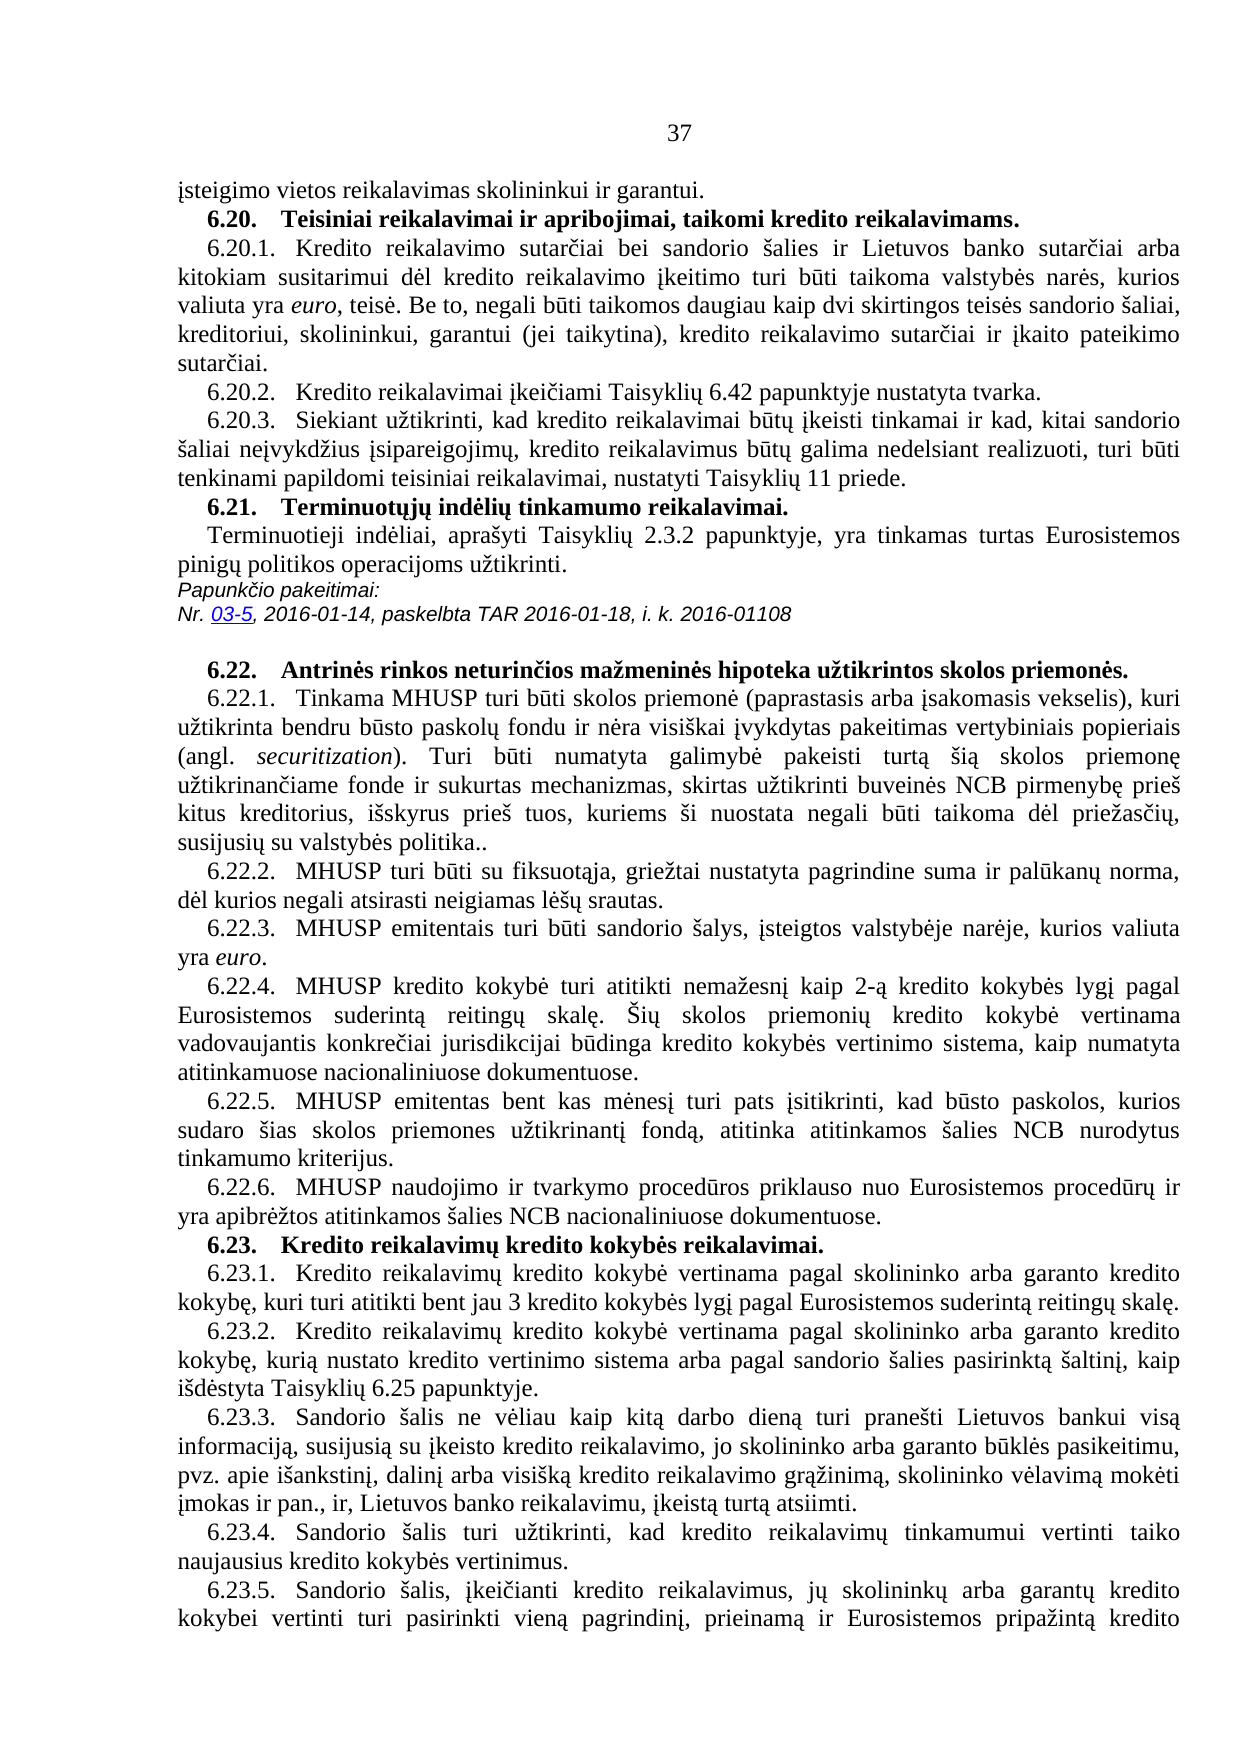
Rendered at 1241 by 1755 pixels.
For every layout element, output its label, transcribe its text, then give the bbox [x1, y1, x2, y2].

text Nr. 03-5, 2016-01-14, paskelbta TAR 2016-01-18, i. k. 2016-01108 [177, 602, 1181, 626]
text 6.20. Teisiniai reikalavimai ir apribojimai, taikomi kredito reikalavimams. [177, 204, 1181, 233]
text 6.20.2. Kredito reikalavimai įkeičiami Taisyklių 6.42 papunktyje nustatyta tvarka. [177, 377, 1181, 406]
text 6.20.3. Siekiant užtikrinti, kad kredito reikalavimai būtų įkeisti tinkamai ir kad, kitai sandorio šaliai neįvykdžius įsipareigojimų, kredito reikalavimus būtų galima nedelsiant realizuoti, turi būti tenkinami papildomi teisiniai reikalavimai, nustatyti Taisyklių 11 priede. [177, 406, 1181, 492]
text įsteigimo vietos reikalavimas skolininkui ir garantui. [177, 176, 1181, 204]
text 6.22.5. MHUSP emitentas bent kas mėnesį turi pats įsitikrinti, kad būsto paskolos, kurios sudaro šias skolos priemones užtikrinantį fondą, atitinka atitinkamos šalies NCB nurodytus tinkamumo kriterijus. [177, 1086, 1181, 1172]
text 6.22.6. MHUSP naudojimo ir tvarkymo procedūros priklauso nuo Eurosistemos procedūrų ir yra apibrėžtos atitinkamos šalies NCB nacionaliniuose dokumentuose. [177, 1172, 1181, 1230]
text Papunkčio pakeitimai: [177, 578, 1181, 602]
text 6.23.4. Sandorio šalis turi užtikrinti, kad kredito reikalavimų tinkamumui vertinti taiko naujausius kredito kokybės vertinimus. [177, 1517, 1181, 1575]
text 6.22. Antrinės rinkos neturinčios mažmeninės hipoteka užtikrintos skolos priemonės. [177, 655, 1181, 683]
text 6.22.1. Tinkama MHUSP turi būti skolos priemonė (paprastasis arba įsakomasis vekselis), kuri užtikrinta bendru būsto paskolų fondu ir nėra visiškai įvykdytas pakeitimas vertybiniais popieriais (angl. securitization). Turi būti numatyta galimybė pakeisti turtą šią skolos priemonę užtikrinančiame fonde ir sukurtas mechanizmas, skirtas užtikrinti buveinės NCB pirmenybę prieš kitus kreditorius, išskyrus prieš tuos, kuriems ši nuostata negali būti taikoma dėl priežasčių, susijusių su valstybės politika.. [177, 683, 1181, 856]
text 6.23. Kredito reikalavimų kredito kokybės reikalavimai. [177, 1230, 1181, 1258]
text 6.22.4. MHUSP kredito kokybė turi atitikti nemažesnį kaip 2-ą kredito kokybės lygį pagal Eurosistemos suderintą reitingų skalę. Šių skolos priemonių kredito kokybė vertinama vadovaujantis konkrečiai jurisdikcijai būdinga kredito kokybės vertinimo sistema, kaip numatyta atitinkamuose nacionaliniuose dokumentuose. [177, 971, 1181, 1086]
text 6.23.5. Sandorio šalis, įkeičianti kredito reikalavimus, jų skolininkų arba garantų kredito kokybei vertinti turi pasirinkti vieną pagrindinį, prieinamą ir Eurosistemos pripažintą kredito [177, 1575, 1181, 1632]
text 6.20.1. Kredito reikalavimo sutarčiai bei sandorio šalies ir Lietuvos banko sutarčiai arba kitokiam susitarimui dėl kredito reikalavimo įkeitimo turi būti taikoma valstybės narės, kurios valiuta yra euro, teisė. Be to, negali būti taikomos daugiau kaip dvi skirtingos teisės sandorio šaliai, kreditoriui, skolininkui, garantui (jei taikytina), kredito reikalavimo sutarčiai ir įkaito pateikimo sutarčiai. [177, 233, 1181, 377]
text 6.22.3. MHUSP emitentais turi būti sandorio šalys, įsteigtos valstybėje narėje, kurios valiuta yra euro. [177, 913, 1181, 971]
text 6.22.2. MHUSP turi būti su fiksuotąja, griežtai nustatyta pagrindine suma ir palūkanų norma, dėl kurios negali atsirasti neigiamas lėšų srautas. [177, 856, 1181, 913]
text 6.23.2. Kredito reikalavimų kredito kokybė vertinama pagal skolininko arba garanto kredito kokybę, kurią nustato kredito vertinimo sistema arba pagal sandorio šalies pasirinktą šaltinį, kaip išdėstyta Taisyklių 6.25 papunktyje. [177, 1316, 1181, 1402]
text 6.21. Terminuotųjų indėlių tinkamumo reikalavimai. [177, 492, 1181, 521]
text 6.23.1. Kredito reikalavimų kredito kokybė vertinama pagal skolininko arba garanto kredito kokybę, kuri turi atitikti bent jau 3 kredito kokybės lygį pagal Eurosistemos suderintą reitingų skalę. [177, 1258, 1181, 1316]
text Terminuotieji indėliai, aprašyti Taisyklių 2.3.2 papunktyje, yra tinkamas turtas Eurosistemos pinigų politikos operacijoms užtikrinti. [177, 521, 1181, 578]
text 6.23.3. Sandorio šalis ne vėliau kaip kitą darbo dieną turi pranešti Lietuvos bankui visą informaciją, susijusią su įkeisto kredito reikalavimo, jo skolininko arba garanto būklės pasikeitimu, pvz. apie išankstinį, dalinį arba visišką kredito reikalavimo grąžinimą, skolininko vėlavimą mokėti įmokas ir pan., ir, Lietuvos banko reikalavimu, įkeistą turtą atsiimti. [177, 1402, 1181, 1517]
